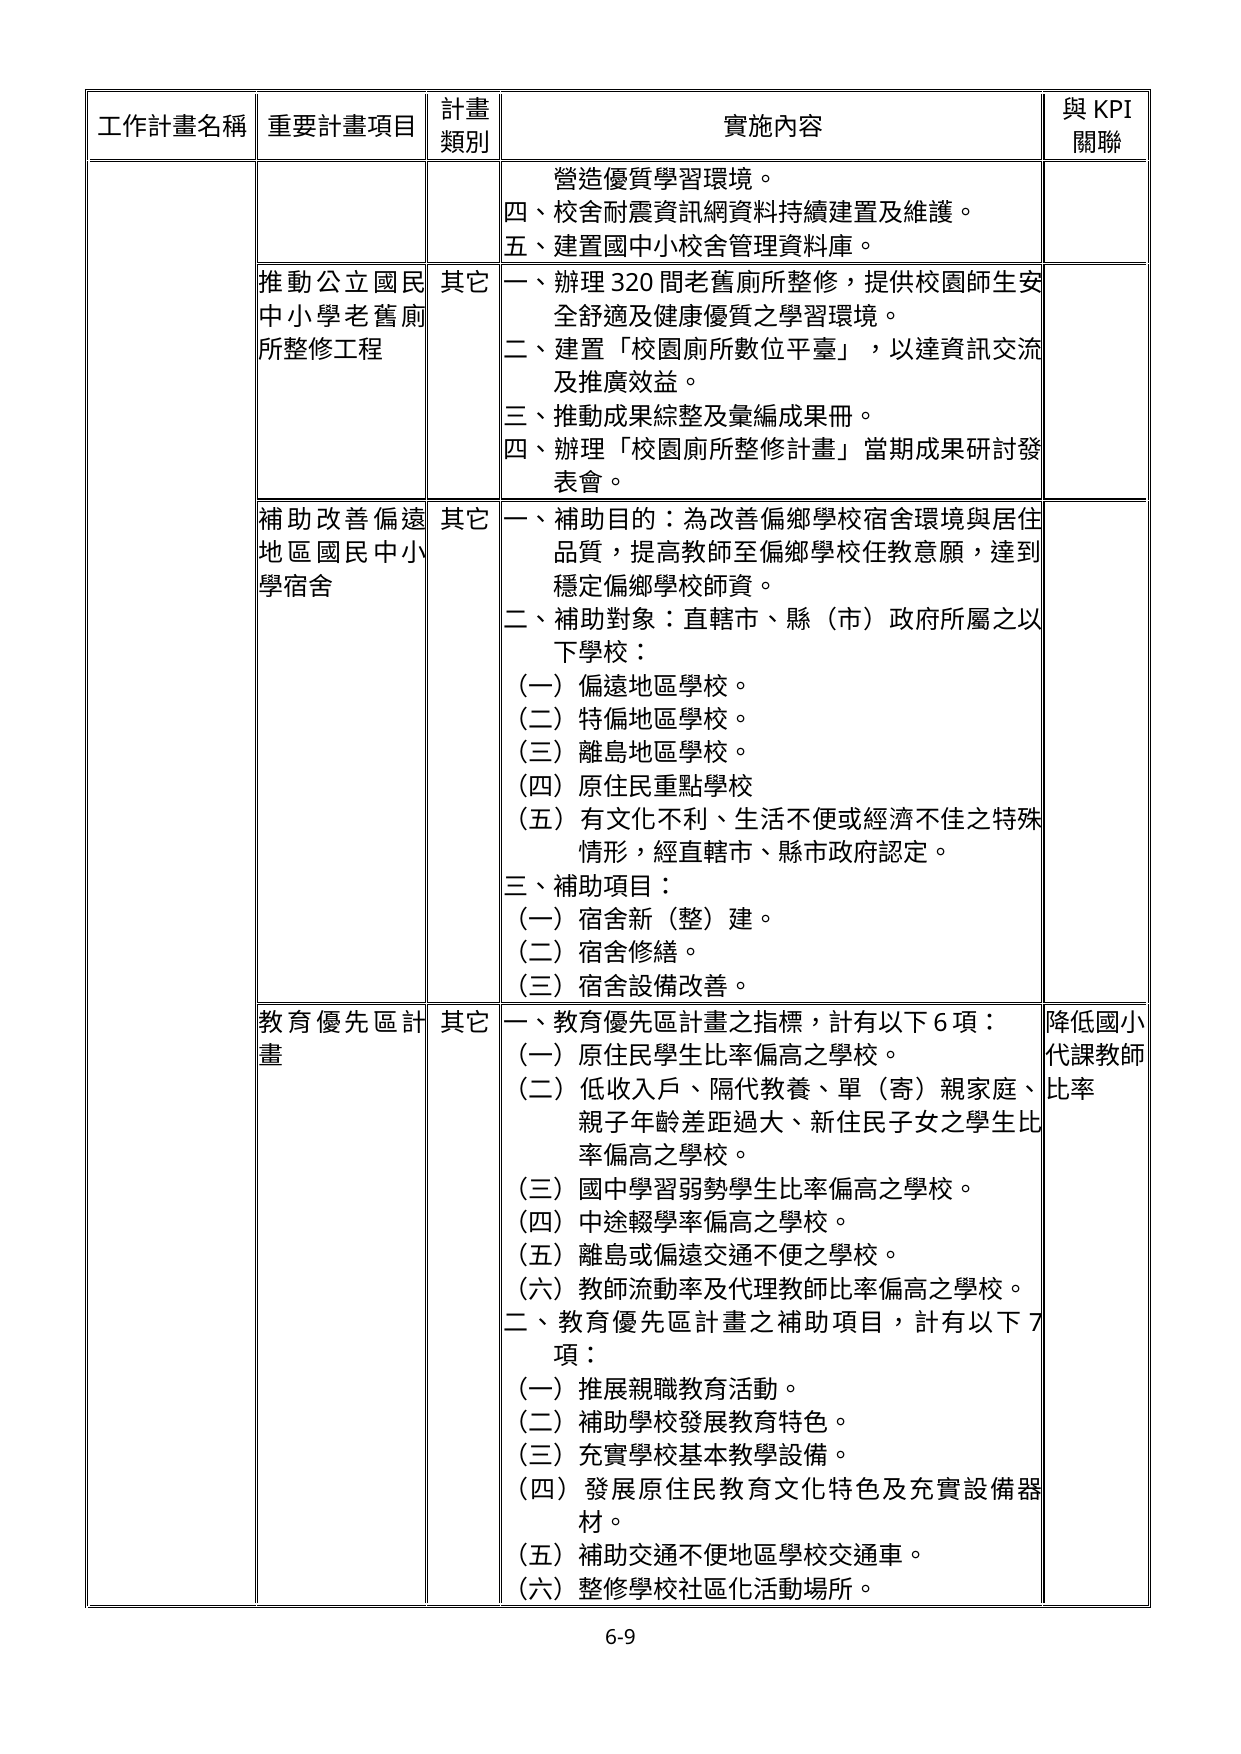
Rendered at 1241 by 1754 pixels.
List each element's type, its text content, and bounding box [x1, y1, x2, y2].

table_cell [1045, 159, 1148, 262]
table_cell [1045, 498, 1148, 1002]
table_cell 一、辦理320間老舊廁所整修，提供校園師生安全舒適及健康優質之學習環境。 二、建置「校園廁所數位平臺」，以達資訊交流及推廣效益。 三、推動成果綜整及彙編成果冊。 四、辦理「校園廁所整修計畫」當期成果研討發表會。 [502, 265, 1041, 498]
table_cell 一、補助目的：為改善偏鄉學校宿舍環境與居住品質，提高教師至偏鄉學校任教意願，達到穩定偏鄉學校師資。 二、補助對象：直轄市、縣（市）政府所屬之以下學校： （一）偏遠地區學校。 （二）特偏地區學校。 （三）離島地區學校。 （四）原住民重點學校 （五）有文化不利、生活不便或經濟不佳之特殊情形，經直轄市、縣市政府認定。 三、補助項目： （一）宿舍新（整）建。 （二）宿舍修繕。 （三）宿舍設備改善。 [502, 502, 1041, 1002]
table_cell [258, 162, 425, 262]
table_cell [428, 162, 499, 262]
table_cell 其它 [428, 265, 499, 498]
table_cell 一、教育優先區計畫之指標，計有以下6項： （一）原住民學生比率偏高之學校。 （二）低收入戶、隔代教養、單（寄）親家庭、親子年齡差距過大、新住民子女之學生比率偏高之學校。 （三）國中學習弱勢學生比率偏高之學校。 （四）中途輟學率偏高之學校。 （五）離島或偏遠交通不便之學校。 （六）教師流動率及代理教師比率偏高之學校。 二、教育優先區計畫之補助項目，計有以下7項： （一）推展親職教育活動。 （二）補助學校發展教育特色。 （三）充實學校基本教學設備。 （四）發展原住民教育文化特色及充實設備器材。 （五）補助交通不便地區學校交通車。 （六）整修學校社區化活動場所。 [501, 1002, 1043, 1605]
table_cell [1043, 262, 1149, 498]
table_header 與KPI 關聯 [1043, 92, 1148, 158]
table_cell 營造優質學習環境。 四、校舍耐震資訊網資料持續建置及維護。 五、建置國中小校舍管理資料庫。 [502, 162, 1041, 262]
table_cell 補助改善偏遠地區國民中小學宿舍 [258, 502, 425, 1002]
table_cell 其它 [428, 502, 499, 1002]
table_cell 教育優先區計畫 [256, 1005, 427, 1605]
table_header 工作計畫名稱 [88, 92, 256, 158]
table_cell 降低國小代課教師比率 [1043, 1002, 1149, 1605]
table_header 重要計畫項目 [256, 92, 427, 158]
table_header 計畫類別 [427, 92, 501, 158]
table_cell 推動公立國民中小學老舊廁所整修工程 [258, 265, 425, 498]
table_cell [88, 159, 256, 1605]
table_header 實施內容 [501, 90, 1043, 158]
table_cell 其它 [427, 1005, 501, 1605]
